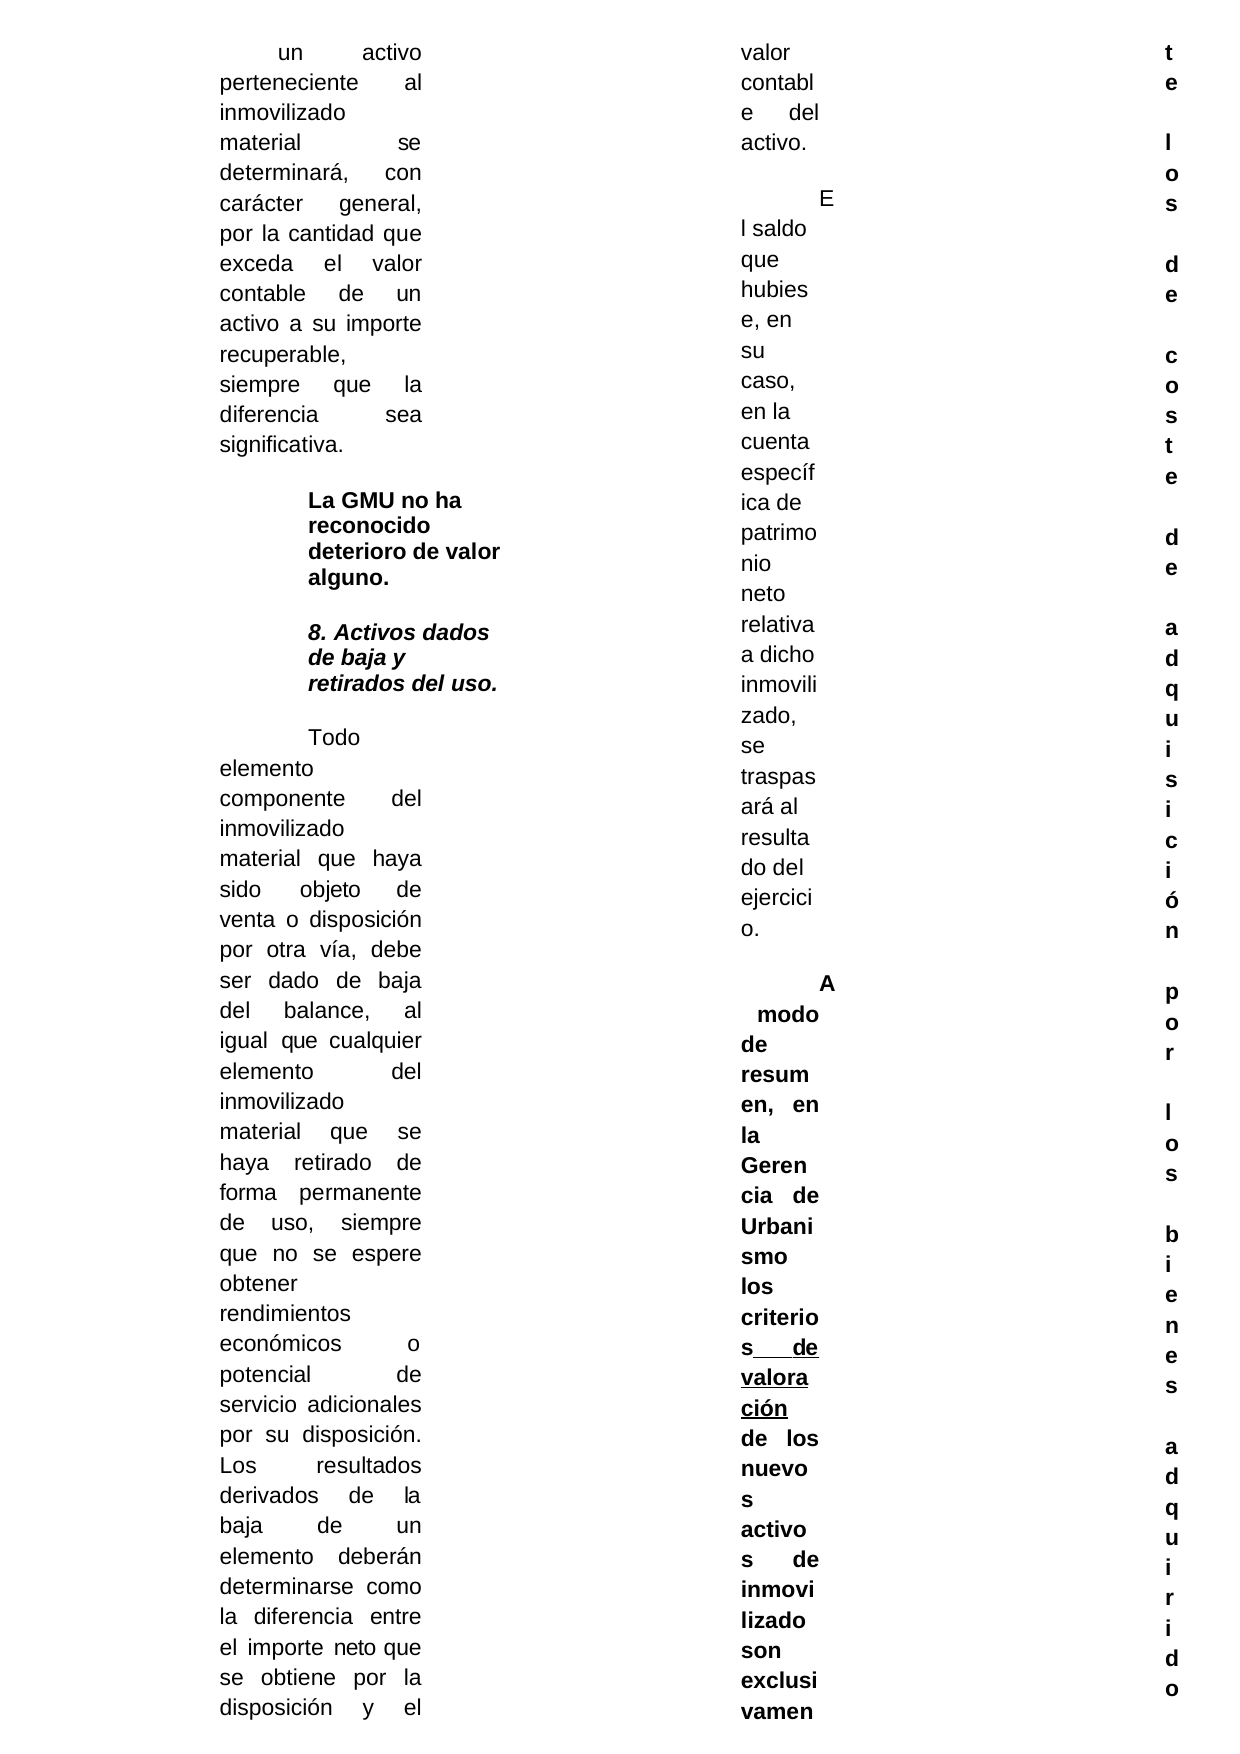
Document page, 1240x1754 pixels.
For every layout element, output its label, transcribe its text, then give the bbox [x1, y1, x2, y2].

text valor contable del activo. [741, 36, 819, 157]
text La GMU no ha reconocido deterioro de valor alguno. [308, 488, 508, 590]
text El saldo que hubiese, en su caso, en la cuenta específica de patrimonio neto relativa a dicho inmovilizado, se traspasará al resultado del ejercicio. [741, 182, 819, 942]
text A modo de resumen, en la Gerencia de Urbanismo los criterios de valoración de los nuevos activos de inmovilizado son exclusivamente los de coste de adquisición por los bienes adquiridos ya elaborados. En ningún caso se ha incorporado a valores de inmovilizado los costes financieros, diferencias de cambio, etc. Tampoco se han realizado actualizaciones de valor al amparo de revalorizaciones legalmente establecidas, ni contabilización de trabajos efectuados por la entidad para su inmovilizado por su inexistencia. [741, 967, 819, 1725]
text 8. Activos dados de baja y retirados del uso. [308, 619, 508, 696]
text El deterioro del valor de un activo perteneciente al inmovilizado material se determinará, con carácter general, por la cantidad que exceda el valor contable de un activo a su importe recuperable, siempre que la diferencia sea significativa. [219, 36, 422, 459]
text Todo elemento componente del inmovilizado material que haya sido objeto de venta o disposición por otra vía, debe ser dado de baja del balance, al igual que cualquier elemento del inmovilizado material que se haya retirado de forma permanente de uso, siempre que no se espere obtener rendimientos económicos o potencial de servicio adicionales por su disposición. Los resultados derivados de la baja de un elemento deberán determinarse como la diferencia entre el importe neto que se obtiene por la disposición y el [219, 721, 422, 1722]
